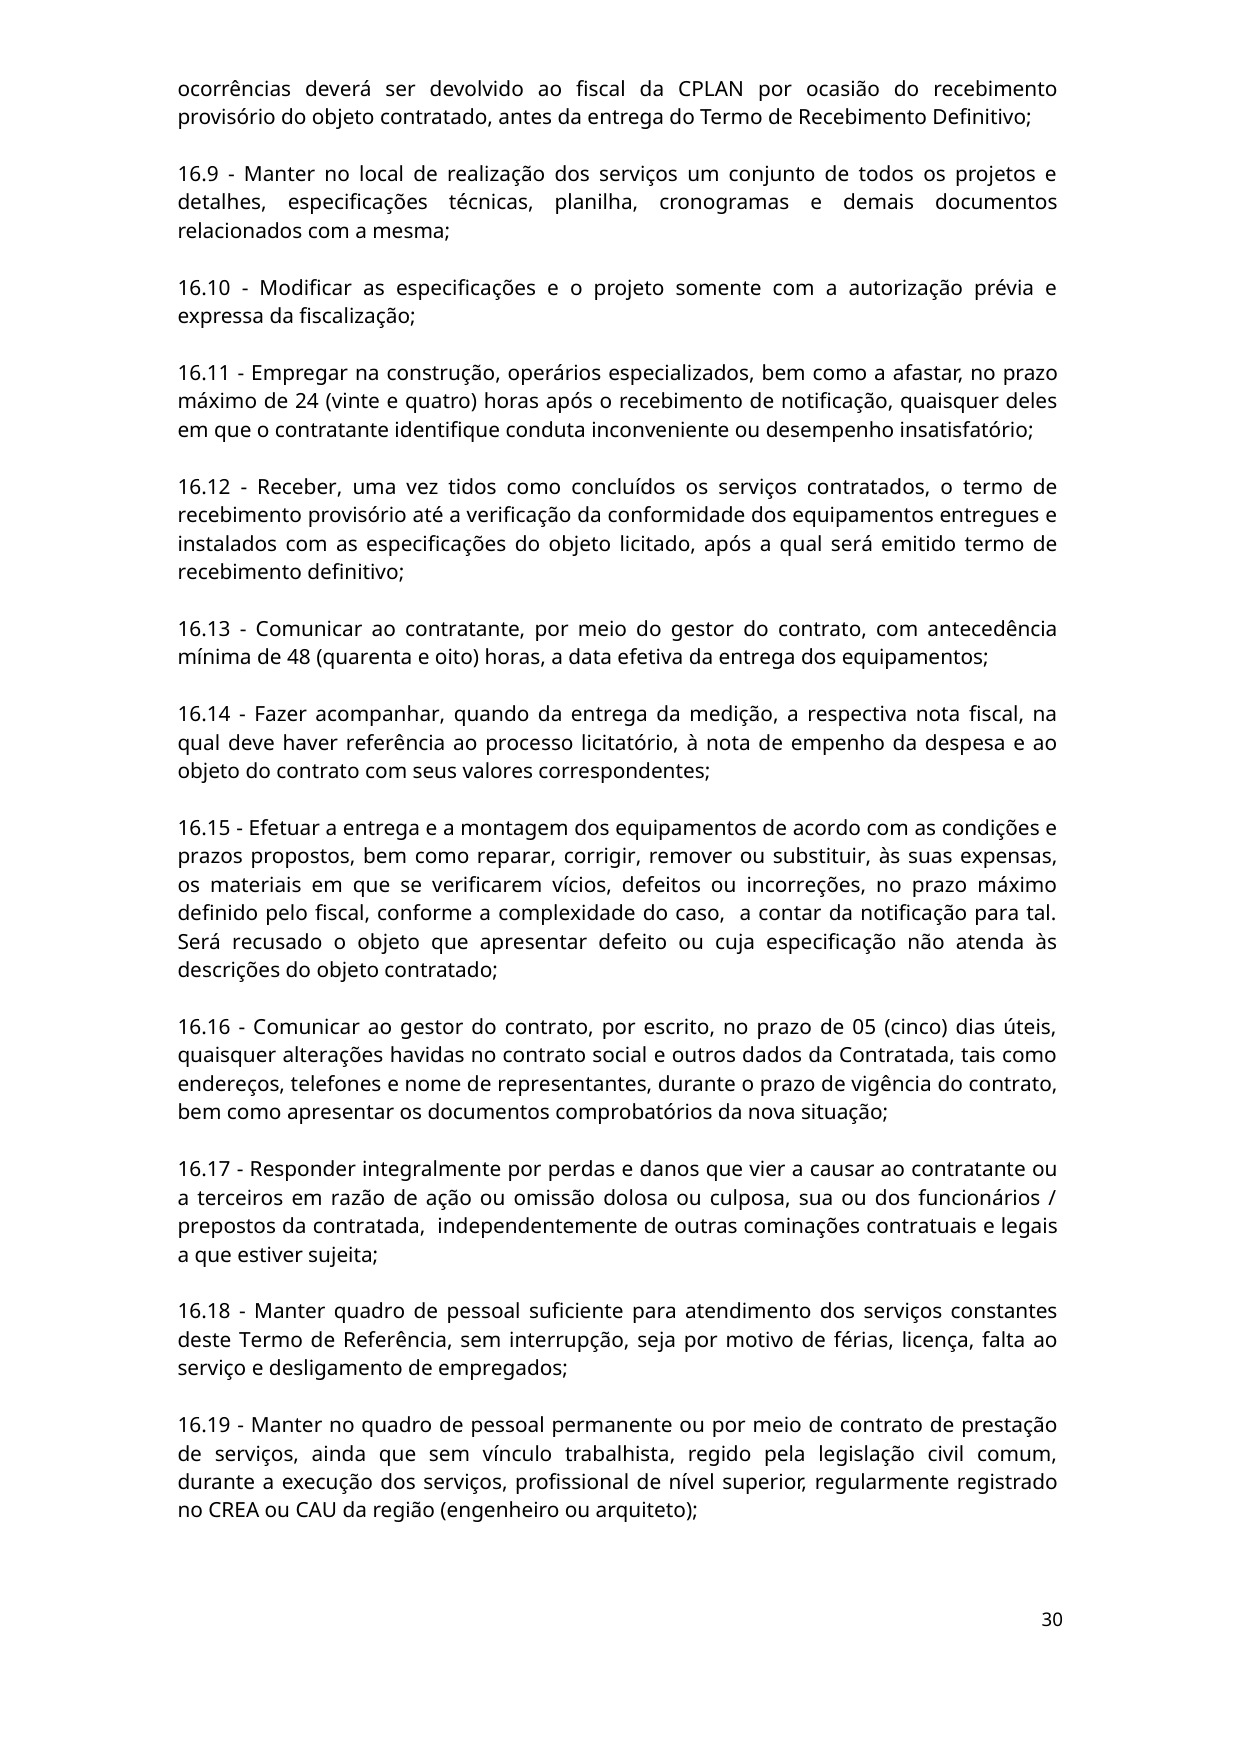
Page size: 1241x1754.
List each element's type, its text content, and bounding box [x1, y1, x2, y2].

text 16.12 - Receber, uma vez tidos como concluídos os serviços contratados, o termo de recebimento provisório até a verificação da conformidade dos equipamentos entregues e instalados com as especificações do objeto licitado, após a qual será emitido termo de recebimento definitivo; [177, 472, 1058, 586]
text 16.11 - Empregar na construção, operários especializados, bem como a afastar, no prazo máximo de 24 (vinte e quatro) horas após o recebimento de notificação, quaisquer deles em que o contratante identifique conduta inconveniente ou desempenho insatisfatório; [177, 358, 1058, 443]
text 16.16 - Comunicar ao gestor do contrato, por escrito, no prazo de 05 (cinco) dias úteis, quaisquer alterações havidas no contrato social e outros dados da Contratada, tais como endereços, telefones e nome de representantes, durante o prazo de vigência do contrato, bem como apresentar os documentos comprobatórios da nova situação; [177, 1012, 1058, 1126]
text 16.17 - Responder integralmente por perdas e danos que vier a causar ao contratante ou a terceiros em razão de ação ou omissão dolosa ou culposa, sua ou dos funcionários / prepostos da contratada, independentemente de outras cominações contratuais e legais a que estiver sujeita; [177, 1154, 1058, 1268]
text 16.19 - Manter no quadro de pessoal permanente ou por meio de contrato de prestação de serviços, ainda que sem vínculo trabalhista, regido pela legislação civil comum, durante a execução dos serviços, profissional de nível superior, regularmente registrado no CREA ou CAU da região (engenheiro ou arquiteto); [177, 1410, 1058, 1524]
text 16.14 - Fazer acompanhar, quando da entrega da medição, a respectiva nota fiscal, na qual deve haver referência ao processo licitatório, à nota de empenho da despesa e ao objeto do contrato com seus valores correspondentes; [177, 699, 1058, 785]
text 16.10 - Modificar as especificações e o projeto somente com a autorização prévia e expressa da fiscalização; [177, 273, 1058, 330]
text 16.13 - Comunicar ao contratante, por meio do gestor do contrato, com antecedência mínima de 48 (quarenta e oito) horas, a data efetiva da entrega dos equipamentos; [177, 614, 1058, 671]
text 16.18 - Manter quadro de pessoal suficiente para atendimento dos serviços constantes deste Termo de Referência, sem interrupção, seja por motivo de férias, licença, falta ao serviço e desligamento de empregados; [177, 1297, 1058, 1382]
text ocorrências deverá ser devolvido ao fiscal da CPLAN por ocasião do recebimento provisório do objeto contratado, antes da entrega do Termo de Recebimento Definitivo; [177, 74, 1058, 131]
text 16.9 - Manter no local de realização dos serviços um conjunto de todos os projetos e detalhes, especificações técnicas, planilha, cronogramas e demais documentos relacionados com a mesma; [177, 159, 1058, 244]
text 16.15 - Efetuar a entrega e a montagem dos equipamentos de acordo com as condições e prazos propostos, bem como reparar, corrigir, remover ou substituir, às suas expensas, os materiais em que se verificarem vícios, defeitos ou incorreções, no prazo máximo definido pelo fiscal, conforme a complexidade do caso, a contar da notificação para tal. Será recusado o objeto que apresentar defeito ou cuja especificação não atenda às descrições do objeto contratado; [177, 813, 1058, 984]
